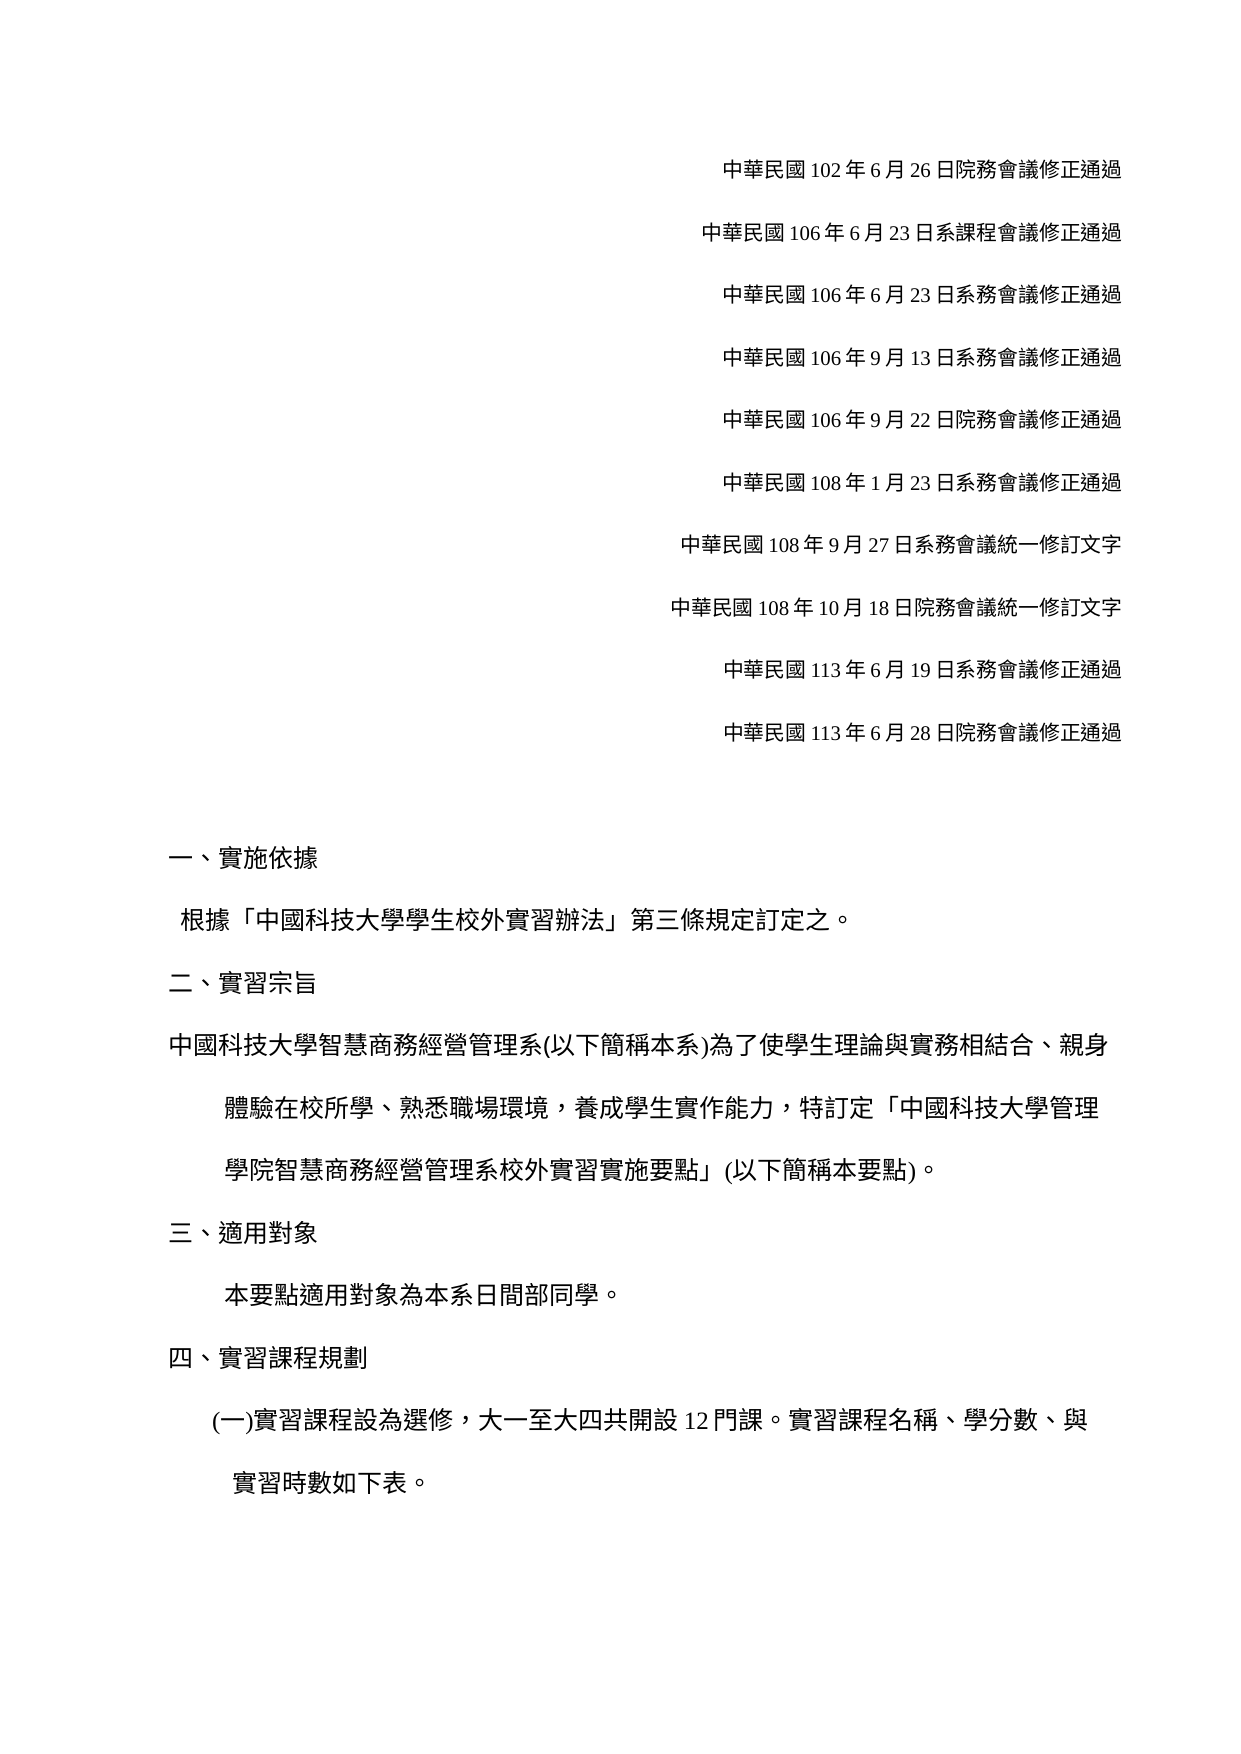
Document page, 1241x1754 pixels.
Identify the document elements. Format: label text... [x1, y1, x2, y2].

text 中華民國106年9月13日系務會議修正通過 [118, 314, 1122, 377]
text (一)實習課程設為選修，大一至大四共開設12門課。實習課程名稱、學分數、與 [118, 1377, 1122, 1439]
text 中華民國113年6月28日院務會議修正通過 [118, 689, 1122, 752]
text 二、實習宗旨 [118, 939, 1122, 1002]
text 本要點適用對象為本系日間部同學。 [174, 1252, 1122, 1314]
text 中華民國108年1月23日系務會議修正通過 [118, 439, 1122, 502]
text 中華民國108年10月18日院務會議統一修訂文字 [118, 564, 1122, 627]
text 實習時數如下表。 [118, 1439, 1122, 1502]
text 四、實習課程規劃 [118, 1314, 1122, 1377]
text 根據「中國科技大學學生校外實習辦法」第三條規定訂定之。 [118, 877, 1122, 939]
text 中華民國106年9月22日院務會議修正通過 [118, 377, 1122, 439]
text 中華民國106年6月23日系課程會議修正通過 [118, 189, 1122, 252]
text 三、適用對象 [118, 1189, 1122, 1252]
text 中華民國113年6月19日系務會議修正通過 [118, 627, 1122, 689]
text 中華民國102年6月26日院務會議修正通過 [118, 127, 1122, 189]
text 一、實施依據 [118, 814, 1122, 877]
text 中華民國106年6月23日系務會議修正通過 [118, 252, 1122, 314]
text 中國科技大學智慧商務經營管理系(以下簡稱本系)為了使學生理論與實務相結合、親身體驗在校所學、熟悉職場環境，養成學生實作能力，特訂定「中國科技大學管理學院智慧商務經營管理系校外實習實施要點」(以下簡稱本要點)。 [118, 1002, 1122, 1189]
text 中華民國108年9月27日系務會議統一修訂文字 [118, 502, 1122, 564]
